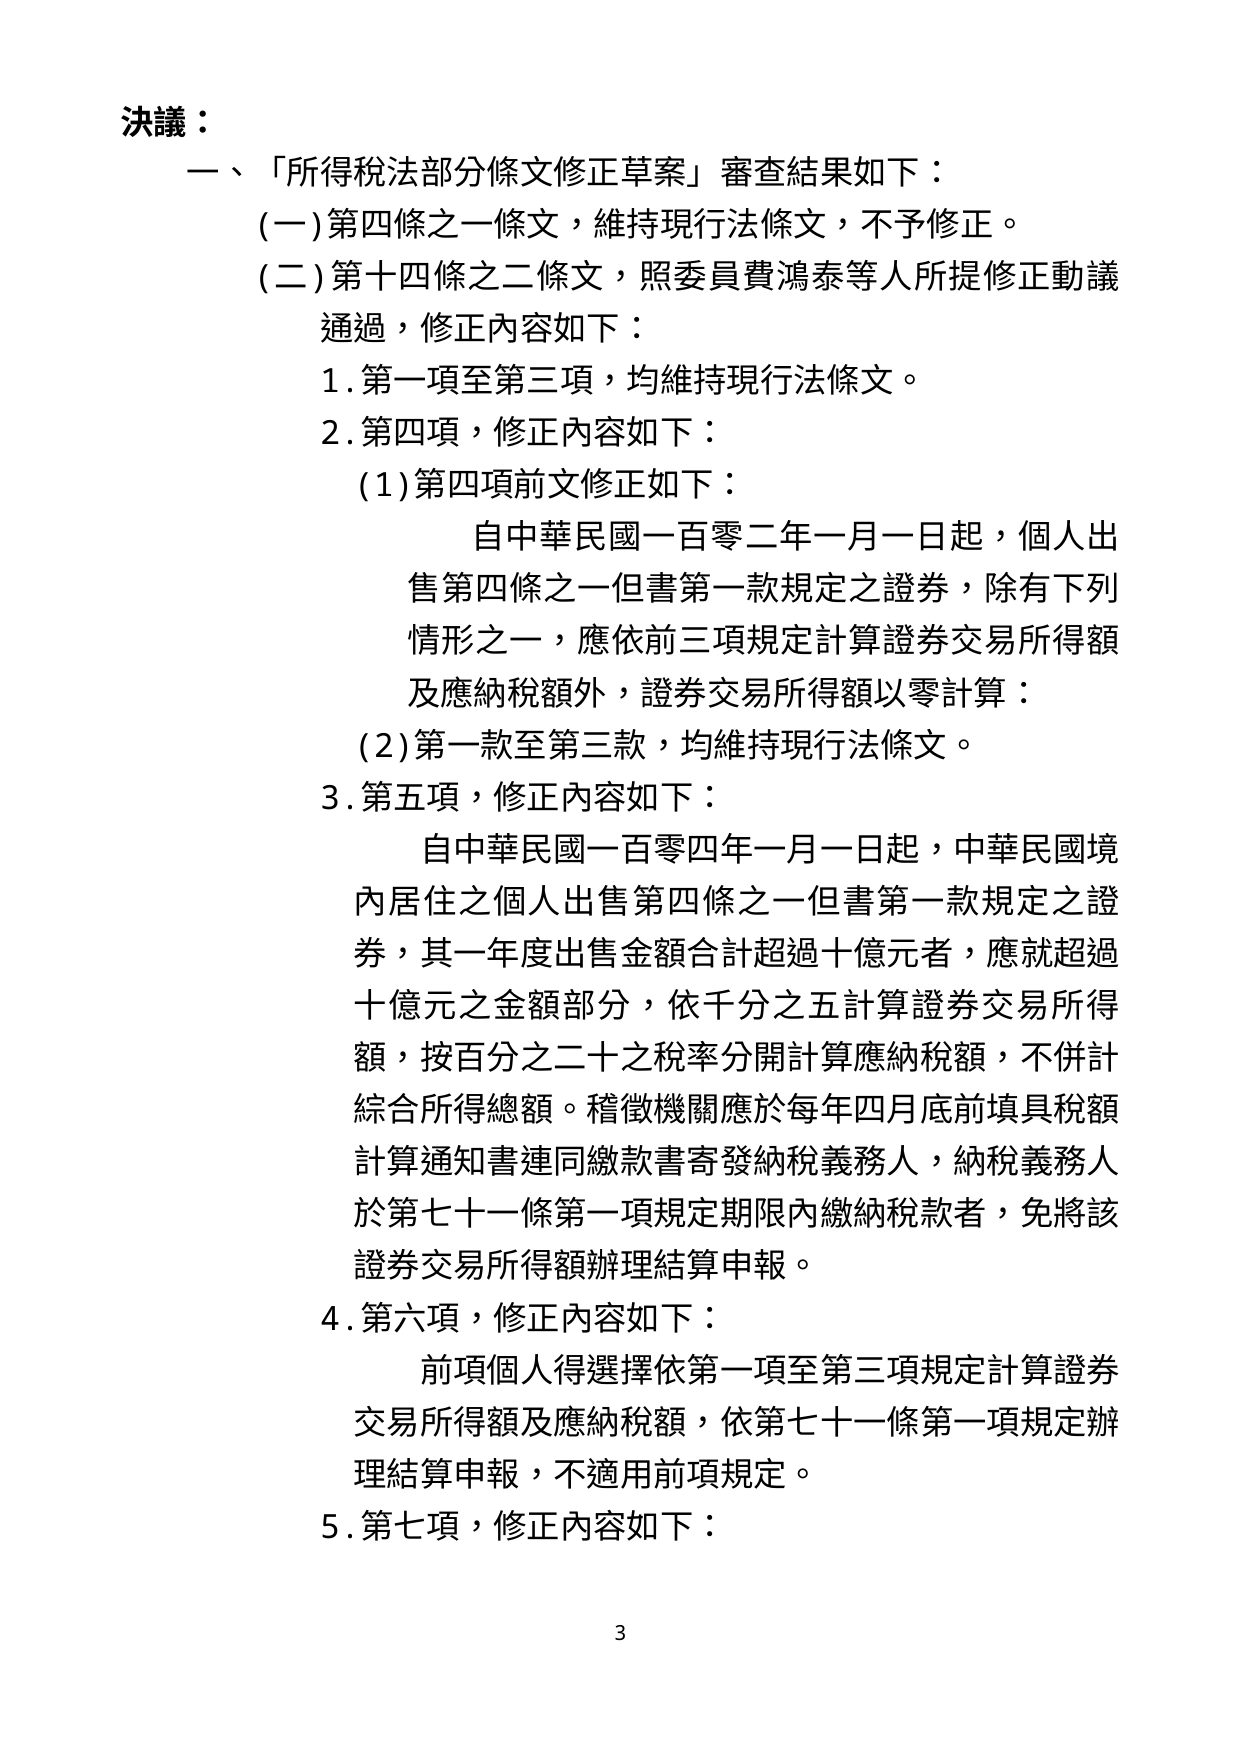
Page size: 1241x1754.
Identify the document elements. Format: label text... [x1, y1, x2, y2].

text 自中華民國一百零四年一月一日起，中華民國境內居住之個人出售第四條之一但書第一款規定之證券，其一年度出售金額合計超過十億元者，應就超過十億元之金額部分，依千分之五計算證券交易所得額，按百分之二十之稅率分開計算應納稅額，不併計綜合所得總額。稽徵機關應於每年四月底前填具稅額計算通知書連同繳款書寄發納稅義務人，納稅義務人於第七十一條第一項規定期限內繳納稅款者，免將該證券交易所得額辦理結算申報。 [353, 819, 1120, 1288]
text (1)第四項前文修正如下： [354, 455, 1120, 507]
text 一、「所得稅法部分條文修正草案」審查結果如下： [187, 144, 1120, 194]
text 決議： [120, 94, 1120, 144]
text 1.第一項至第三項，均維持現行法條文。 [320, 351, 1120, 403]
text (二)第十四條之二條文，照委員費鴻泰等人所提修正動議通過，修正內容如下： [253, 247, 1120, 351]
text (2)第一款至第三款，均維持現行法條文。 [354, 715, 1120, 767]
text 5.第七項，修正內容如下： [320, 1497, 1120, 1549]
text 4.第六項，修正內容如下： [320, 1288, 1120, 1340]
text 前項個人得選擇依第一項至第三項規定計算證券交易所得額及應納稅額，依第七十一條第一項規定辦理結算申報，不適用前項規定。 [353, 1340, 1120, 1497]
text 自中華民國一百零二年一月一日起，個人出售第四條之一但書第一款規定之證券，除有下列情形之一，應依前三項規定計算證券交易所得額及應納稅額外，證券交易所得額以零計算： [407, 507, 1120, 715]
text 2.第四項，修正內容如下： [320, 403, 1120, 455]
text (一)第四條之一條文，維持現行法條文，不予修正。 [253, 194, 1120, 247]
text 3.第五項，修正內容如下： [320, 767, 1120, 819]
